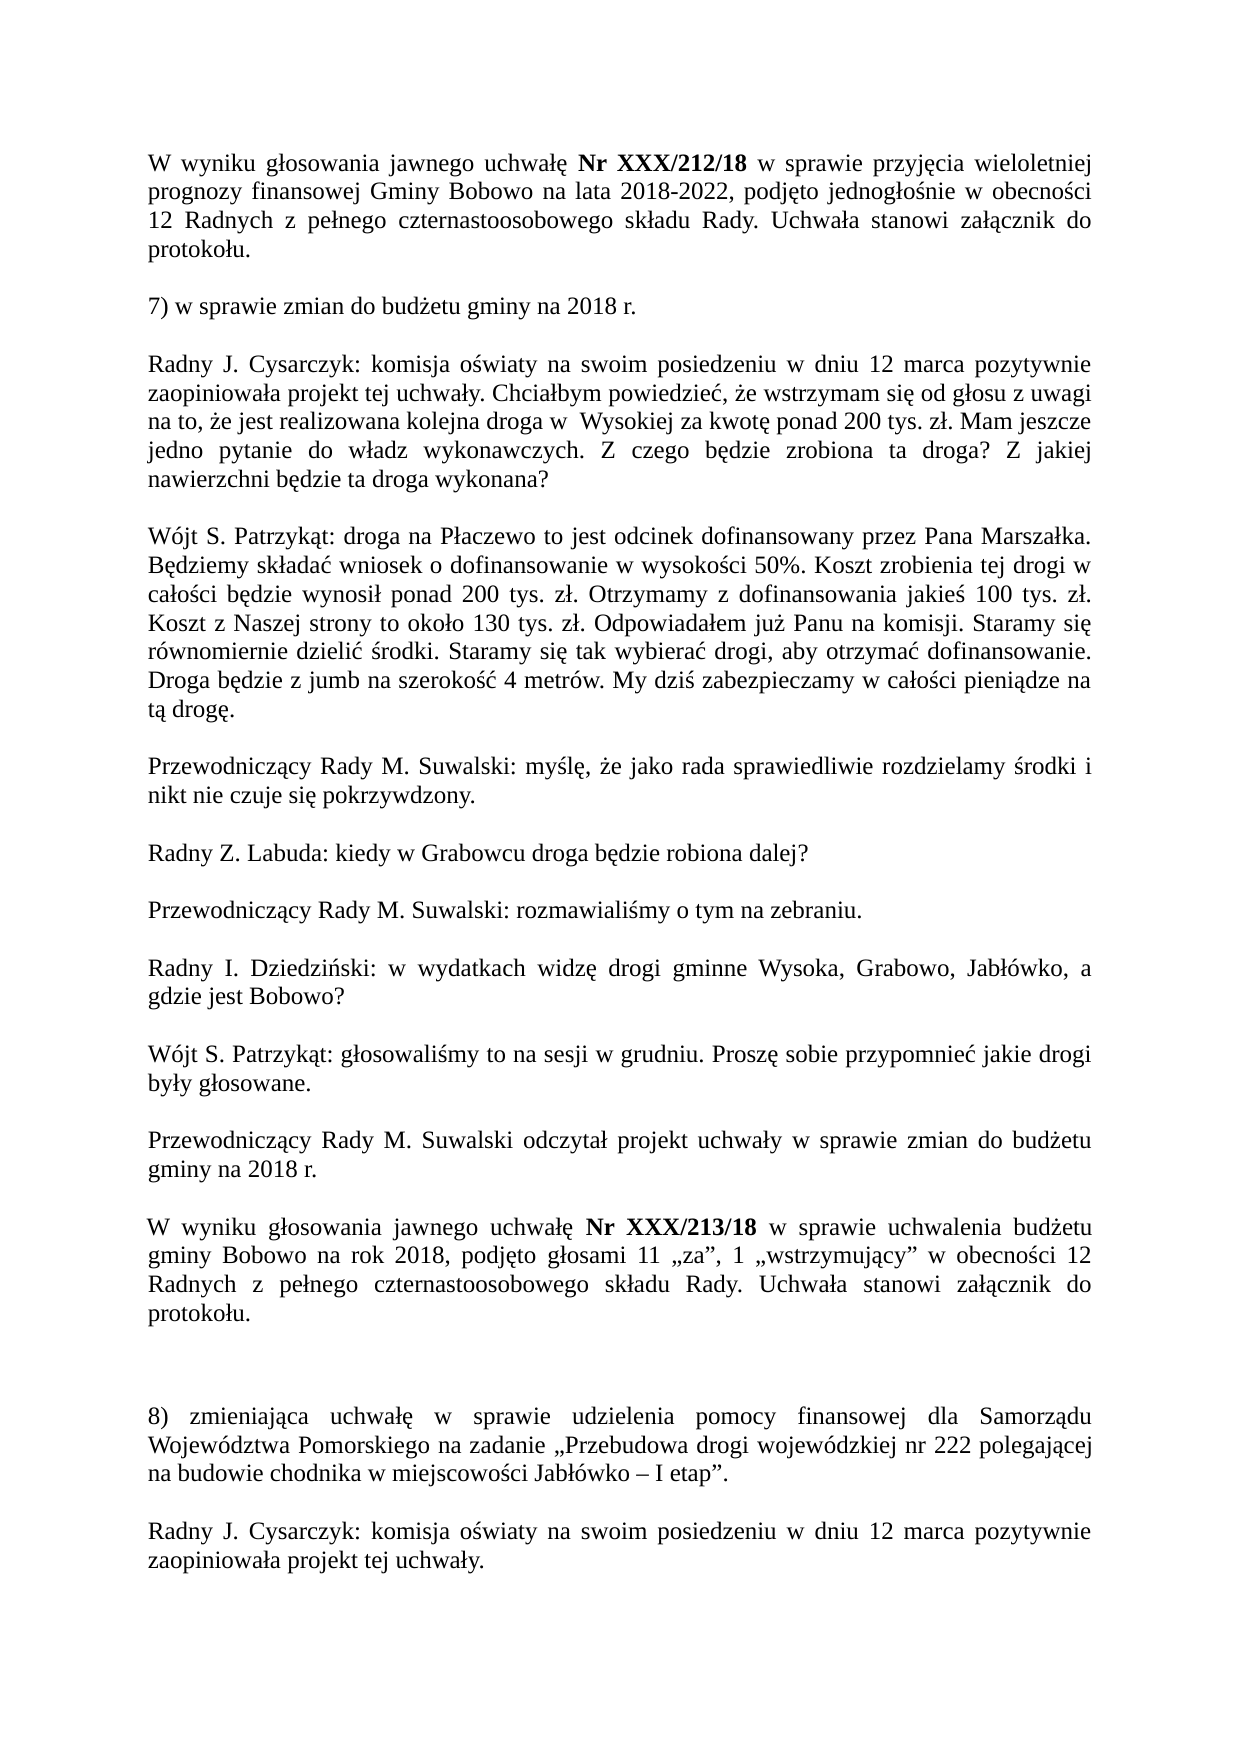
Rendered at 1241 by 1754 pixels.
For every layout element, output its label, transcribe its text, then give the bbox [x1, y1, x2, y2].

text W wyniku głosowania jawnego uchwałę Nr XXX/213/18 w sprawie uchwalenia budżetu gminy Bobowo na rok 2018, podjęto głosami 11 „za”, 1 „wstrzymujący” w obecności 12 Radnych z pełnego czternastoosobowego składu Rady. Uchwała stanowi załącznik do protokołu. [146, 1212, 1093, 1327]
text Wójt S. Patrzykąt: droga na Płaczewo to jest odcinek dofinansowany przez Pana Marszałka. Będziemy składać wniosek o dofinansowanie w wysokości 50%. Koszt zrobienia tej drogi w całości będzie wynosił ponad 200 tys. zł. Otrzymamy z dofinansowania jakieś 100 tys. zł. Koszt z Naszej strony to około 130 tys. zł. Odpowiadałem już Panu na komisji. Staramy się równomiernie dzielić środki. Staramy się tak wybierać drogi, aby otrzymać dofinansowanie. Droga będzie z jumb na szerokość 4 metrów. My dziś zabezpieczamy w całości pieniądze na tą drogę. [148, 521, 1093, 723]
text Wójt S. Patrzykąt: głosowaliśmy to na sesji w grudniu. Proszę sobie przypomnieć jakie drogi były głosowane. [148, 1039, 1093, 1096]
text Radny J. Cysarczyk: komisja oświaty na swoim posiedzeniu w dniu 12 marca pozytywnie zaopiniowała projekt tej uchwały. [148, 1516, 1093, 1573]
text Radny J. Cysarczyk: komisja oświaty na swoim posiedzeniu w dniu 12 marca pozytywnie zaopiniowała projekt tej uchwały. Chciałbym powiedzieć, że wstrzymam się od głosu z uwagi na to, że jest realizowana kolejna droga w Wysokiej za kwotę ponad 200 tys. zł. Mam jeszcze jedno pytanie do władz wykonawczych. Z czego będzie zrobiona ta droga? Z jakiej nawierzchni będzie ta droga wykonana? [148, 349, 1093, 493]
text Radny I. Dziedziński: w wydatkach widzę drogi gminne Wysoka, Grabowo, Jabłówko, a gdzie jest Bobowo? [148, 953, 1093, 1010]
text Przewodniczący Rady M. Suwalski odczytał projekt uchwały w sprawie zmian do budżetu gminy na 2018 r. [148, 1125, 1093, 1183]
text W wyniku głosowania jawnego uchwałę Nr XXX/212/18 w sprawie przyjęcia wieloletniej prognozy finansowej Gminy Bobowo na lata 2018-2022, podjęto jednogłośnie w obecności 12 Radnych z pełnego czternastoosobowego składu Rady. Uchwała stanowi załącznik do protokołu. [148, 148, 1093, 263]
text 8) zmieniająca uchwałę w sprawie udzielenia pomocy finansowej dla Samorządu Województwa Pomorskiego na zadanie „Przebudowa drogi wojewódzkiej nr 222 polegającej na budowie chodnika w miejscowości Jabłówko – I etap”. [148, 1401, 1093, 1487]
text Radny Z. Labuda: kiedy w Grabowcu droga będzie robiona dalej? [148, 838, 1093, 866]
text Przewodniczący Rady M. Suwalski: myślę, że jako rada sprawiedliwie rozdzielamy środki i nikt nie czuje się pokrzywdzony. [148, 751, 1093, 809]
text 7) w sprawie zmian do budżetu gminy na 2018 r. [148, 291, 1093, 320]
text Przewodniczący Rady M. Suwalski: rozmawialiśmy o tym na zebraniu. [148, 895, 1093, 924]
